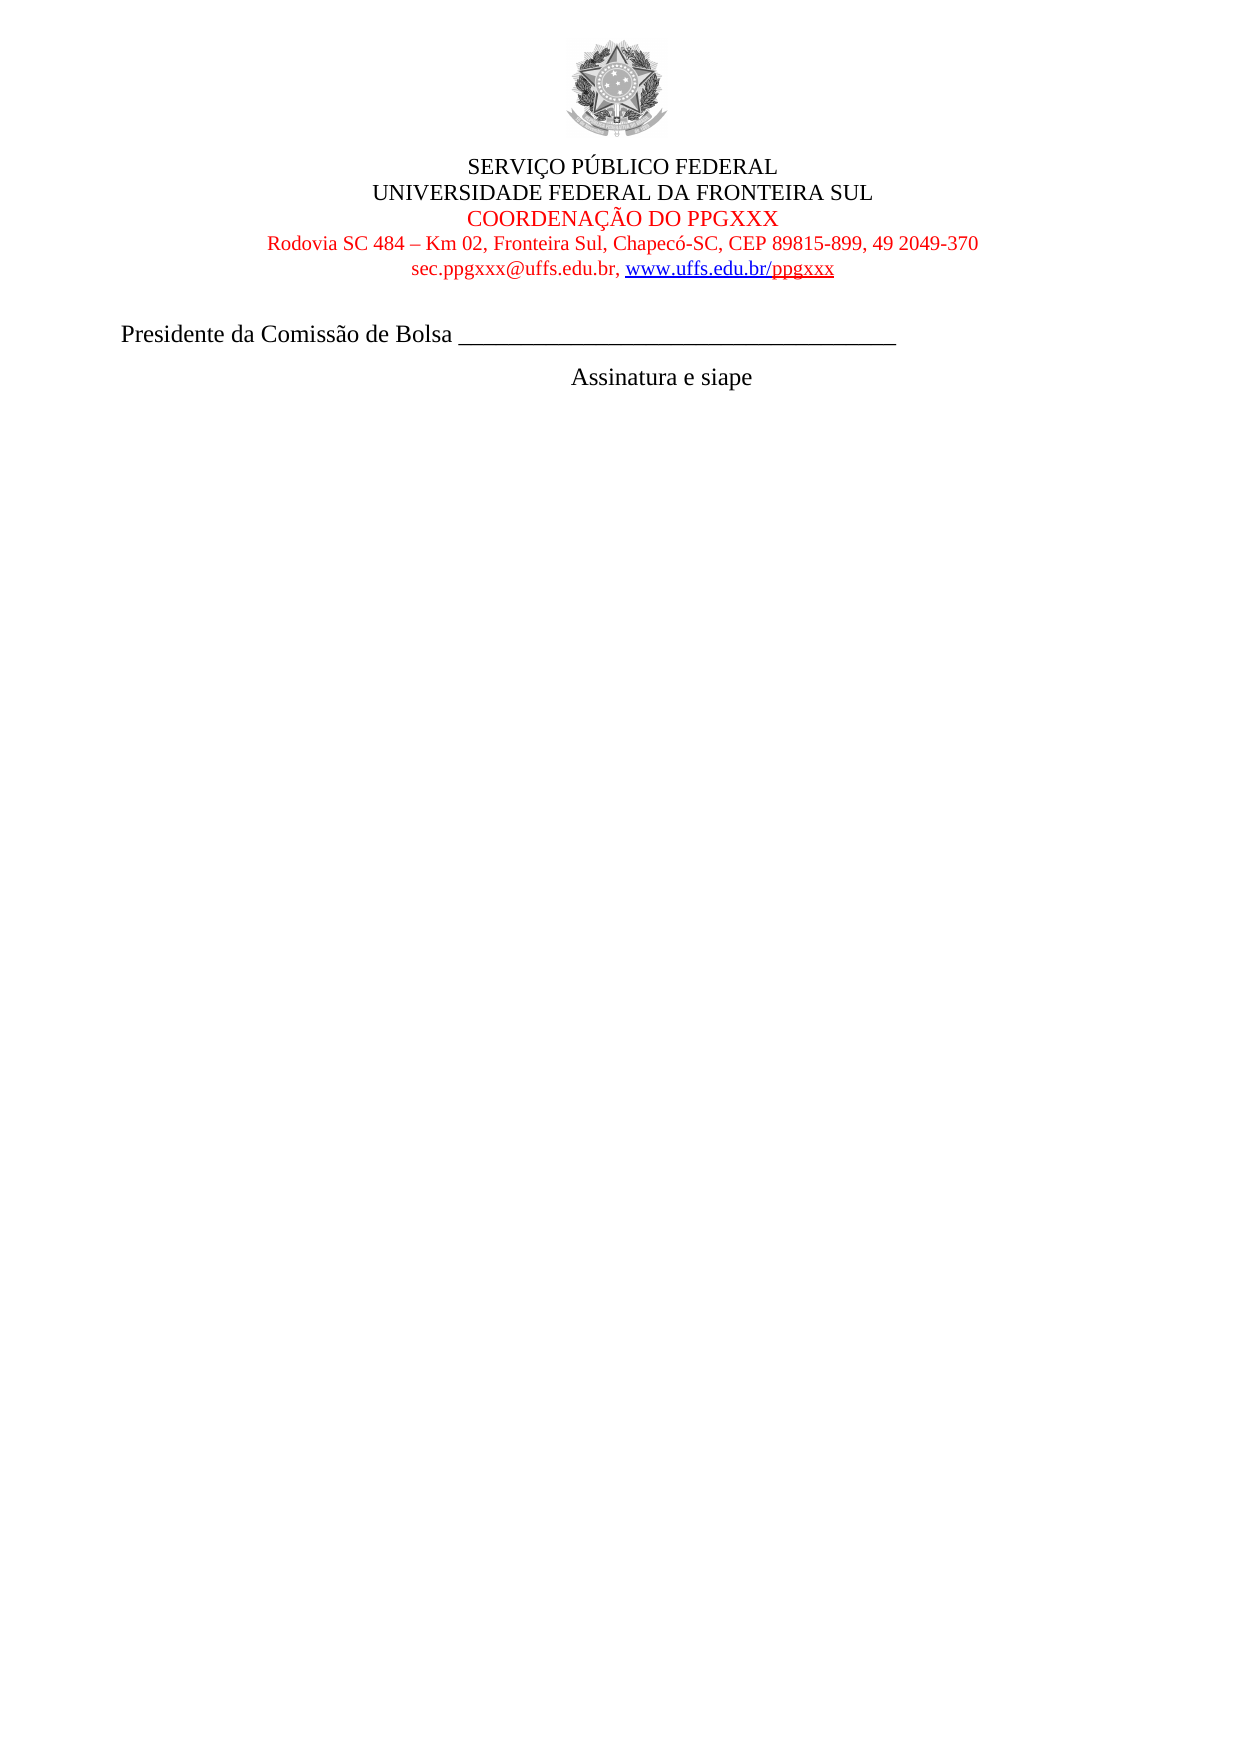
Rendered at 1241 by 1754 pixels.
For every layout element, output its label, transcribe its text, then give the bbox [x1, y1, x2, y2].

text Assinatura e siape [121, 362, 1125, 391]
picture [565, 38, 669, 138]
text Presidente da Comissão de Bolsa ___________________________________ [121, 319, 1125, 348]
